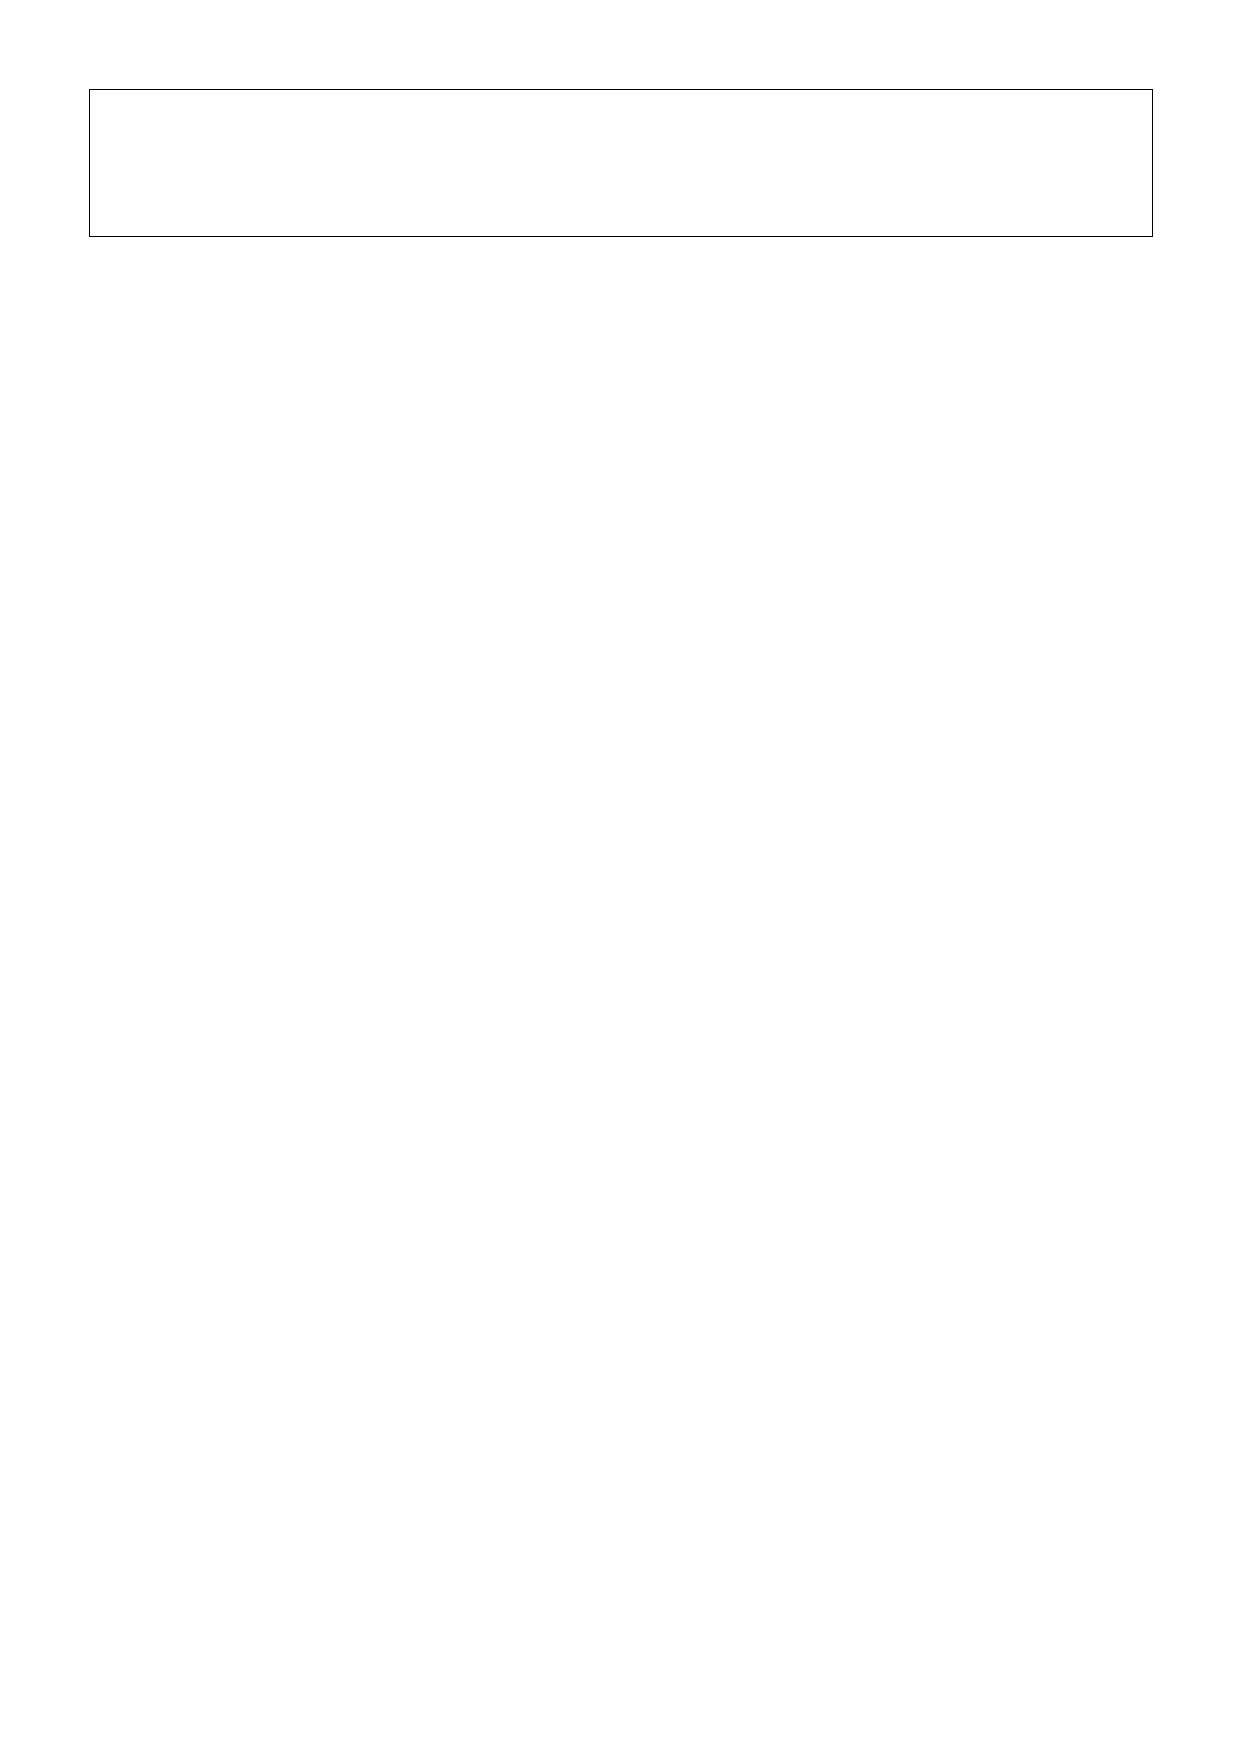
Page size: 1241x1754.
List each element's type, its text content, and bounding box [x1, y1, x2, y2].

table_cell Un œil de satin, Quel malin ! [90, 90, 1152, 236]
